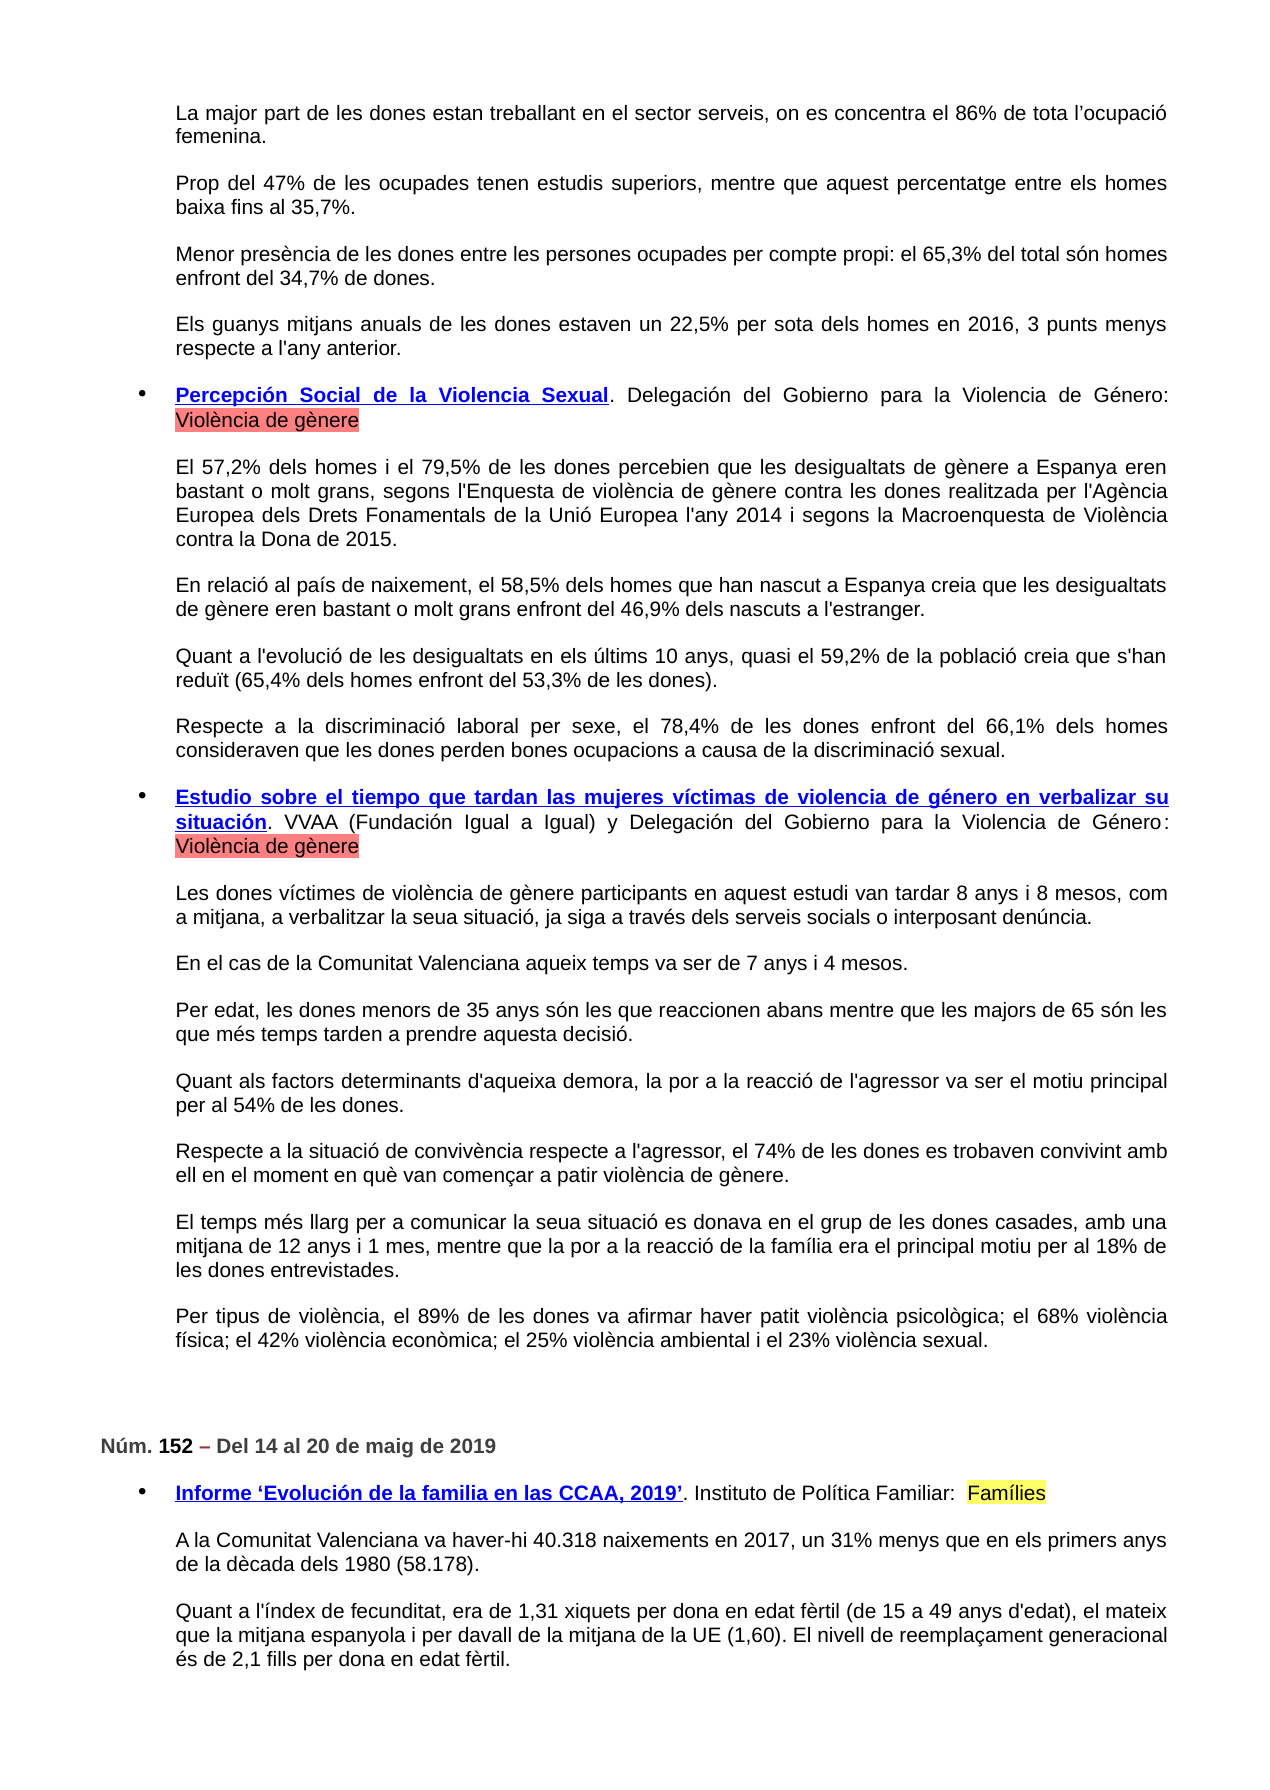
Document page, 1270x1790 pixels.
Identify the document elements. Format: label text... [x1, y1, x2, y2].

list Estudio sobre el tiempo que tardan las mujeres víctimas de violencia de género en verbalizar su situación. VVAA (Fundación Igual a Igual) y Delegación del Gobierno para la Violencia de Género: Violència de gènere [138, 785, 1169, 858]
text Per edat, les dones menors de 35 anys són les que reaccionen abans mentre que les majors de 65 són les que més temps tarden a prendre aquesta decisió. [175, 998, 1169, 1046]
text El temps més llarg per a comunicar la seua situació es donava en el grup de les dones casades, amb una mitjana de 12 anys i 1 mes, mentre que la por a la reacció de la família era el principal motiu per al 18% de les dones entrevistades. [175, 1210, 1169, 1282]
text Núm. 152 – Del 14 al 20 de maig de 2019 [100, 1434, 1169, 1458]
text Quant a l'evolució de les desigualtats en els últims 10 anys, quasi el 59,2% de la població creia que s'han reduït (65,4% dels homes enfront del 53,3% de les dones). [175, 644, 1169, 692]
text Quant a l'índex de fecunditat, era de 1,31 xiquets per dona en edat fèrtil (de 15 a 49 anys d'edat), el mateix que la mitjana espanyola i per davall de la mitjana de la UE (1,60). El nivell de reemplaçament generacional és de 2,1 fills per dona en edat fèrtil. [175, 1599, 1169, 1671]
text Prop del 47% de les ocupades tenen estudis superiors, mentre que aquest percentatge entre els homes baixa fins al 35,7%. [175, 171, 1169, 219]
text Quant als factors determinants d'aqueixa demora, la por a la reacció de l'agressor va ser el motiu principal per al 54% de les dones. [175, 1068, 1169, 1116]
text Per tipus de violència, el 89% de les dones va afirmar haver patit violència psicològica; el 68% violència física; el 42% violència econòmica; el 25% violència ambiental i el 23% violència sexual. [175, 1304, 1169, 1352]
text A la Comunitat Valenciana va haver-hi 40.318 naixements en 2017, un 31% menys que en els primers anys de la dècada dels 1980 (58.178). [175, 1528, 1169, 1576]
list Informe ‘Evolución de la familia en las CCAA, 2019’. Instituto de Política Familiar: Famílies [138, 1480, 1169, 1505]
text El 57,2% dels homes i el 79,5% de les dones percebien que les desigualtats de gènere a Espanya eren bastant o molt grans, segons l'Enquesta de violència de gènere contra les dones realitzada per l'Agència Europea dels Drets Fonamentals de la Unió Europea l'any 2014 i segons la Macroenquesta de Violència contra la Dona de 2015. [175, 454, 1169, 550]
list Percepción Social de la Violencia Sexual. Delegación del Gobierno para la Violencia de Género: Violència de gènere [138, 383, 1169, 432]
text La major part de les dones estan treballant en el sector serveis, on es concentra el 86% de tota l’ocupació femenina. [175, 100, 1169, 148]
text Els guanys mitjans anuals de les dones estaven un 22,5% per sota dels homes en 2016, 3 punts menys respecte a l'any anterior. [175, 312, 1169, 360]
text En el cas de la Comunitat Valenciana aqueix temps va ser de 7 anys i 4 mesos. [175, 951, 1169, 975]
text Menor presència de les dones entre les persones ocupades per compte propi: el 65,3% del total són homes enfront del 34,7% de dones. [175, 242, 1169, 289]
text En relació al país de naixement, el 58,5% dels homes que han nascut a Espanya creia que les desigualtats de gènere eren bastant o molt grans enfront del 46,9% dels nascuts a l'estranger. [175, 573, 1169, 621]
text Respecte a la situació de convivència respecte a l'agressor, el 74% de les dones es trobaven convivint amb ell en el moment en què van començar a patir violència de gènere. [175, 1139, 1169, 1187]
text Respecte a la discriminació laboral per sexe, el 78,4% de les dones enfront del 66,1% dels homes consideraven que les dones perden bones ocupacions a causa de la discriminació sexual. [175, 714, 1169, 762]
text Les dones víctimes de violència de gènere participants en aquest estudi van tardar 8 anys i 8 mesos, com a mitjana, a verbalitzar la seua situació, ja siga a través dels serveis socials o interposant denúncia. [175, 881, 1169, 928]
